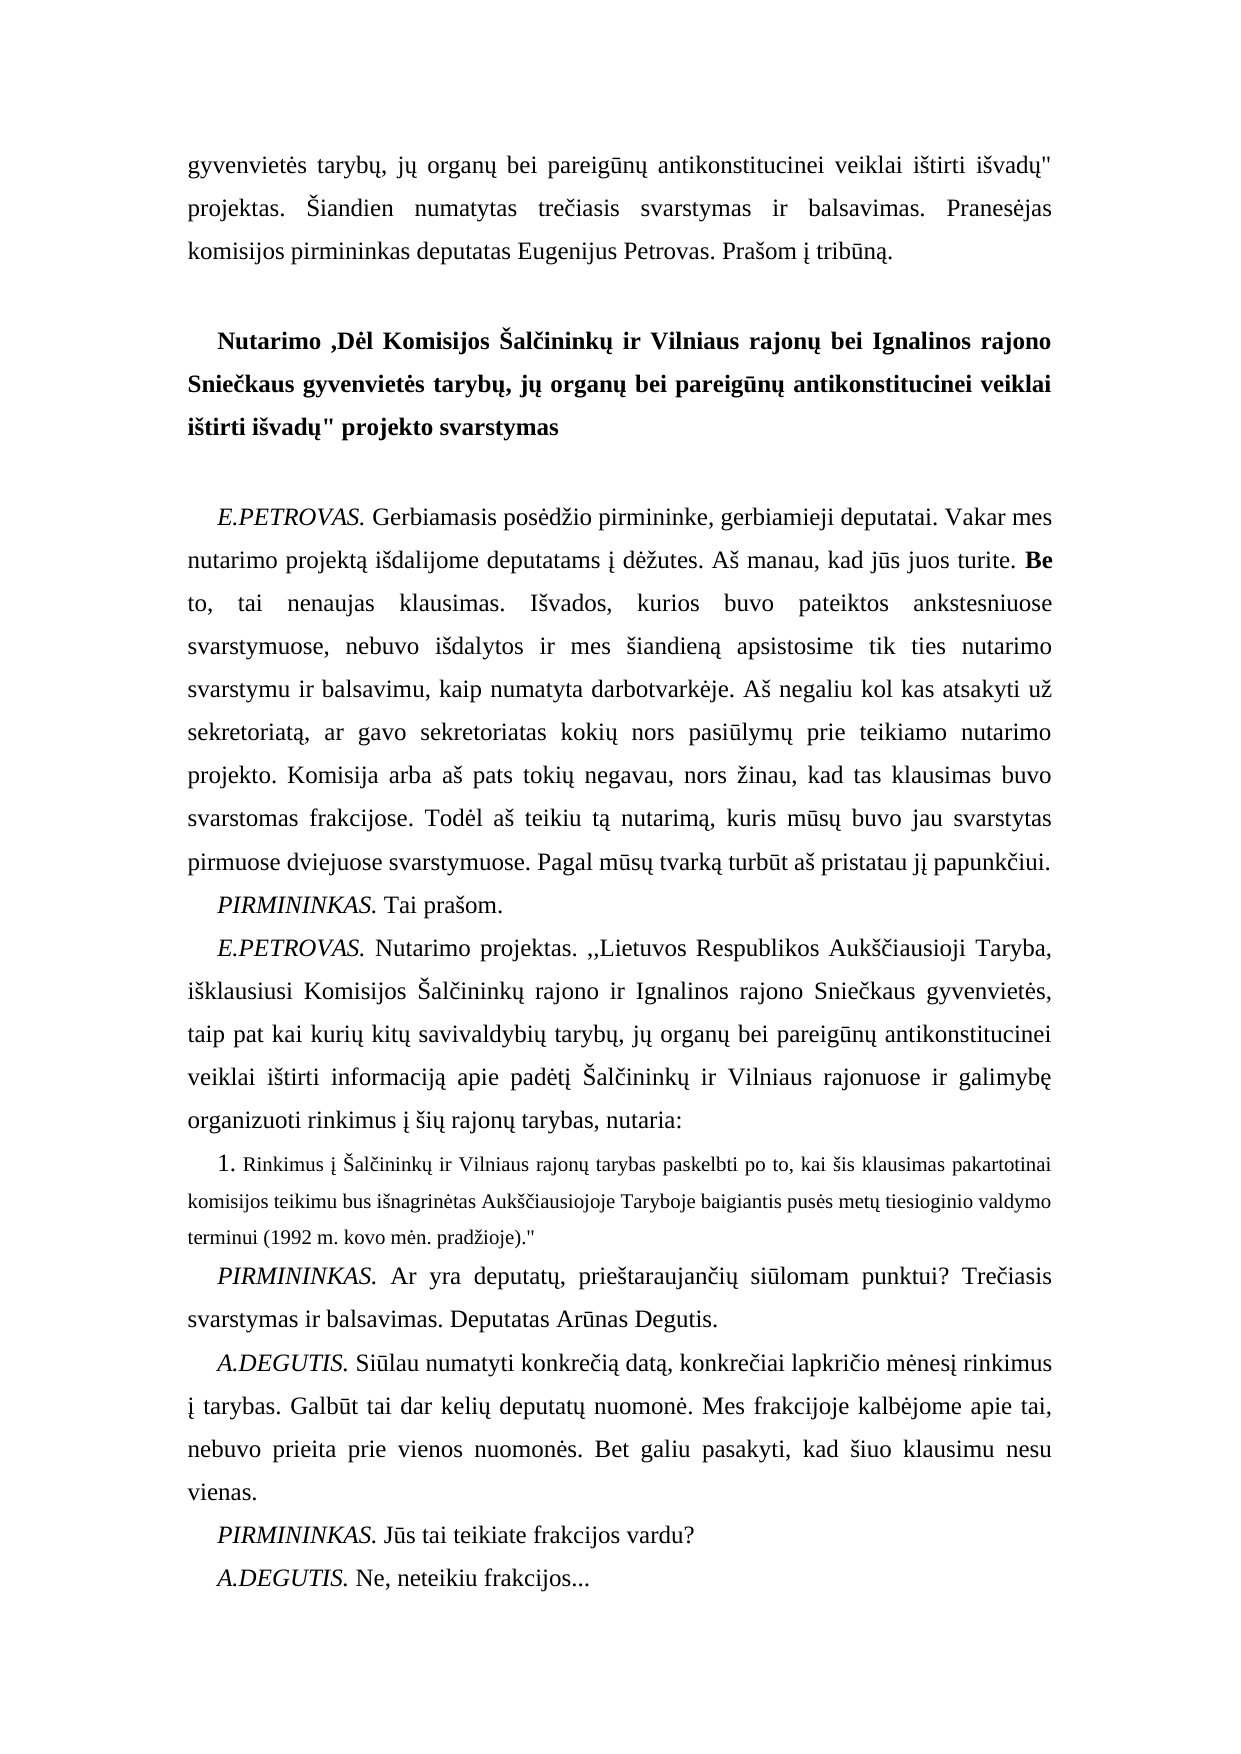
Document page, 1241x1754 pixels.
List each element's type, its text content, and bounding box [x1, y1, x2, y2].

text A.DEGUTIS. Siūlau numatyti konkrečią datą, konkrečiai lapkričio mėnesį rinkimus į tarybas. Galbūt tai dar kelių deputatų nuomonė. Mes frakcijoje kalbėjome apie tai, nebuvo prieita prie vienos nuomonės. Bet galiu pasakyti, kad šiuo klausimu nesu vienas. [187, 1348, 1053, 1506]
text A.DEGUTIS. Ne, neteikiu frakcijos... [187, 1563, 1053, 1592]
text E.PETROVAS. Gerbiamasis posėdžio pirmininke, gerbiamieji deputatai. Vakar mes nutarimo projektą išdalijome deputatams į dėžutes. Aš manau, kad jūs juos turite. Be to, tai nenaujas klausimas. Išvados, kurios buvo pateiktos ankstesniuose svarstymuose, nebuvo išdalytos ir mes šiandieną apsistosime tik ties nutarimo svarstymu ir balsavimu, kaip numatyta darbotvarkėje. Aš negaliu kol kas atsakyti už sekretoriatą, ar gavo sekretoriatas kokių nors pasiūlymų prie teikiamo nutarimo projekto. Komisija arba aš pats tokių negavau, nors žinau, kad tas klausimas buvo svarstomas frakcijose. Todėl aš teikiu tą nutarimą, kuris mūsų buvo jau svarstytas pirmuose dviejuose svarstymuose. Pagal mūsų tvarką turbūt aš pristatau jį papunkčiui. [187, 502, 1053, 875]
text PIRMININKAS. Tai prašom. [187, 890, 1053, 918]
text Nutarimo ,Dėl Komisijos Šalčininkų ir Vilniaus rajonų bei Ignalinos rajono Sniečkaus gyvenvietės tarybų, jų organų bei pareigūnų antikonstitucinei veiklai ištirti išvadų" projekto svarstymas [187, 326, 1053, 441]
text PIRMININKAS. Ar yra deputatų, prieštaraujančių siūlomam punktui? Trečiasis svarstymas ir balsavimas. Deputatas Arūnas Degutis. [187, 1261, 1053, 1333]
text gyvenvietės tarybų, jų organų bei pareigūnų antikonstitucinei veiklai ištirti išvadų" projektas. Šiandien numatytas trečiasis svarstymas ir balsavimas. Pranesėjas komisijos pirmininkas deputatas Eugenijus Petrovas. Prašom į tribūną. [187, 150, 1053, 265]
text 1. Rinkimus į Šalčininkų ir Vilniaus rajonų tarybas paskelbti po to, kai šis klausimas pakartotinai komisijos teikimu bus išnagrinėtas Aukščiausiojoje Taryboje baigiantis pusės metų tiesioginio valdymo terminui (1992 m. kovo mėn. pradžioje)." [187, 1148, 1053, 1249]
text PIRMININKAS. Jūs tai teikiate frakcijos vardu? [187, 1520, 1053, 1549]
text E.PETROVAS. Nutarimo projektas. ,,Lietuvos Respublikos Aukščiausioji Taryba, išklausiusi Komisijos Šalčininkų rajono ir Ignalinos rajono Sniečkaus gyvenvietės, taip pat kai kurių kitų savivaldybių tarybų, jų organų bei pareigūnų antikonstitucinei veiklai ištirti informaciją apie padėtį Šalčininkų ir Vilniaus rajonuose ir galimybę organizuoti rinkimus į šių rajonų tarybas, nutaria: [187, 933, 1053, 1134]
